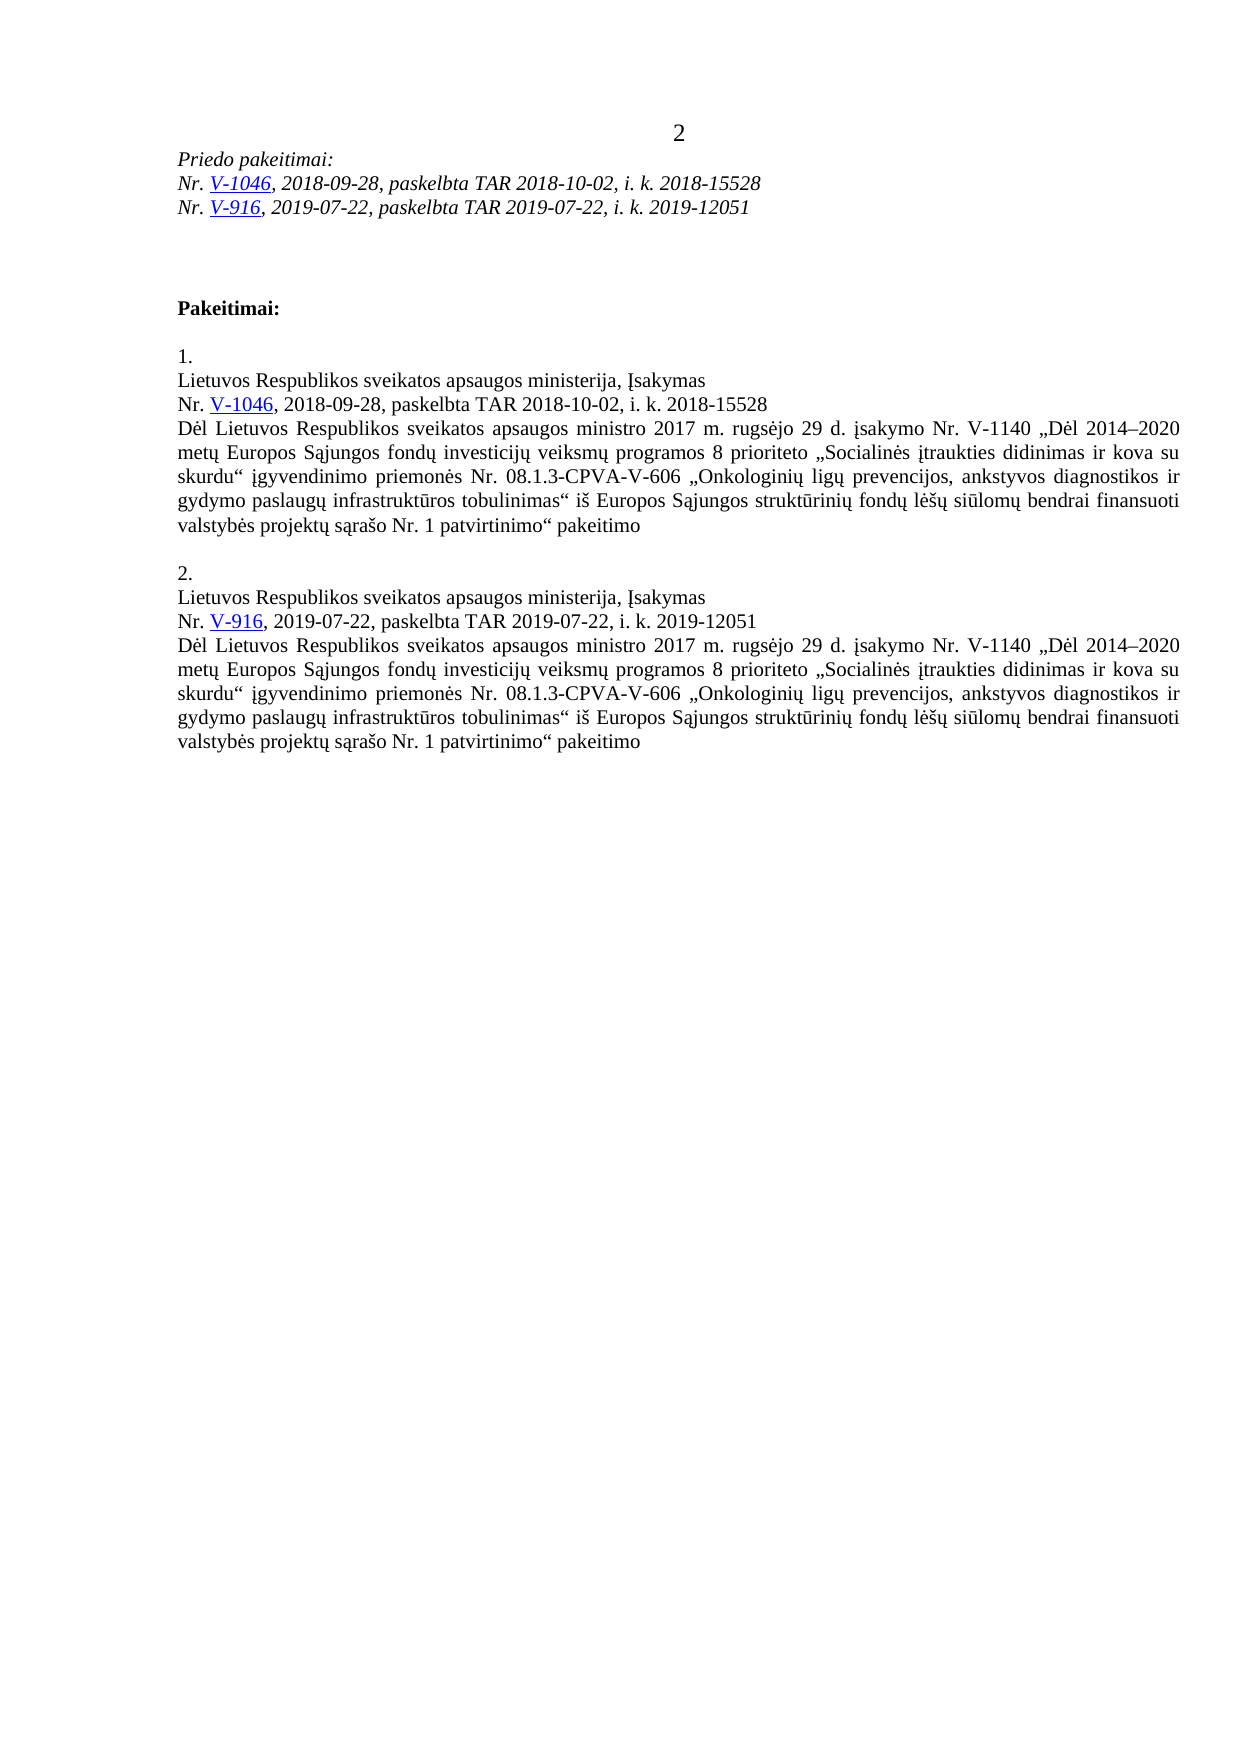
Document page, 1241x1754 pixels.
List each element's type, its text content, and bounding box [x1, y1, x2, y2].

text Lietuvos Respublikos sveikatos apsaugos ministerija, Įsakymas [177, 585, 1181, 609]
text Dėl Lietuvos Respublikos sveikatos apsaugos ministro 2017 m. rugsėjo 29 d. įsakymo Nr. V-1140 „Dėl 2014–2020 metų Europos Sąjungos fondų investicijų veiksmų programos 8 prioriteto „Socialinės įtraukties didinimas ir kova su skurdu“ įgyvendinimo priemonės Nr. 08.1.3-CPVA-V-606 „Onkologinių ligų prevencijos, ankstyvos diagnostikos ir gydymo paslaugų infrastruktūros tobulinimas“ iš Europos Sąjungos struktūrinių fondų lėšų siūlomų bendrai finansuoti valstybės projektų sąrašo Nr. 1 patvirtinimo“ pakeitimo [177, 416, 1181, 537]
text Dėl Lietuvos Respublikos sveikatos apsaugos ministro 2017 m. rugsėjo 29 d. įsakymo Nr. V-1140 „Dėl 2014–2020 metų Europos Sąjungos fondų investicijų veiksmų programos 8 prioriteto „Socialinės įtraukties didinimas ir kova su skurdu“ įgyvendinimo priemonės Nr. 08.1.3-CPVA-V-606 „Onkologinių ligų prevencijos, ankstyvos diagnostikos ir gydymo paslaugų infrastruktūros tobulinimas“ iš Europos Sąjungos struktūrinių fondų lėšų siūlomų bendrai finansuoti valstybės projektų sąrašo Nr. 1 patvirtinimo“ pakeitimo [177, 633, 1181, 753]
text 2. [177, 561, 1181, 585]
text 1. [177, 344, 1181, 368]
text Priedo pakeitimai: [177, 147, 1181, 171]
text Lietuvos Respublikos sveikatos apsaugos ministerija, Įsakymas [177, 368, 1181, 392]
text Nr. V-1046, 2018-09-28, paskelbta TAR 2018-10-02, i. k. 2018-15528 [177, 392, 1181, 416]
text Nr. V-916, 2019-07-22, paskelbta TAR 2019-07-22, i. k. 2019-12051 [177, 195, 1181, 219]
text Pakeitimai: [177, 296, 1181, 320]
text Nr. V-916, 2019-07-22, paskelbta TAR 2019-07-22, i. k. 2019-12051 [177, 609, 1181, 633]
text Nr. V-1046, 2018-09-28, paskelbta TAR 2018-10-02, i. k. 2018-15528 [177, 171, 1181, 195]
